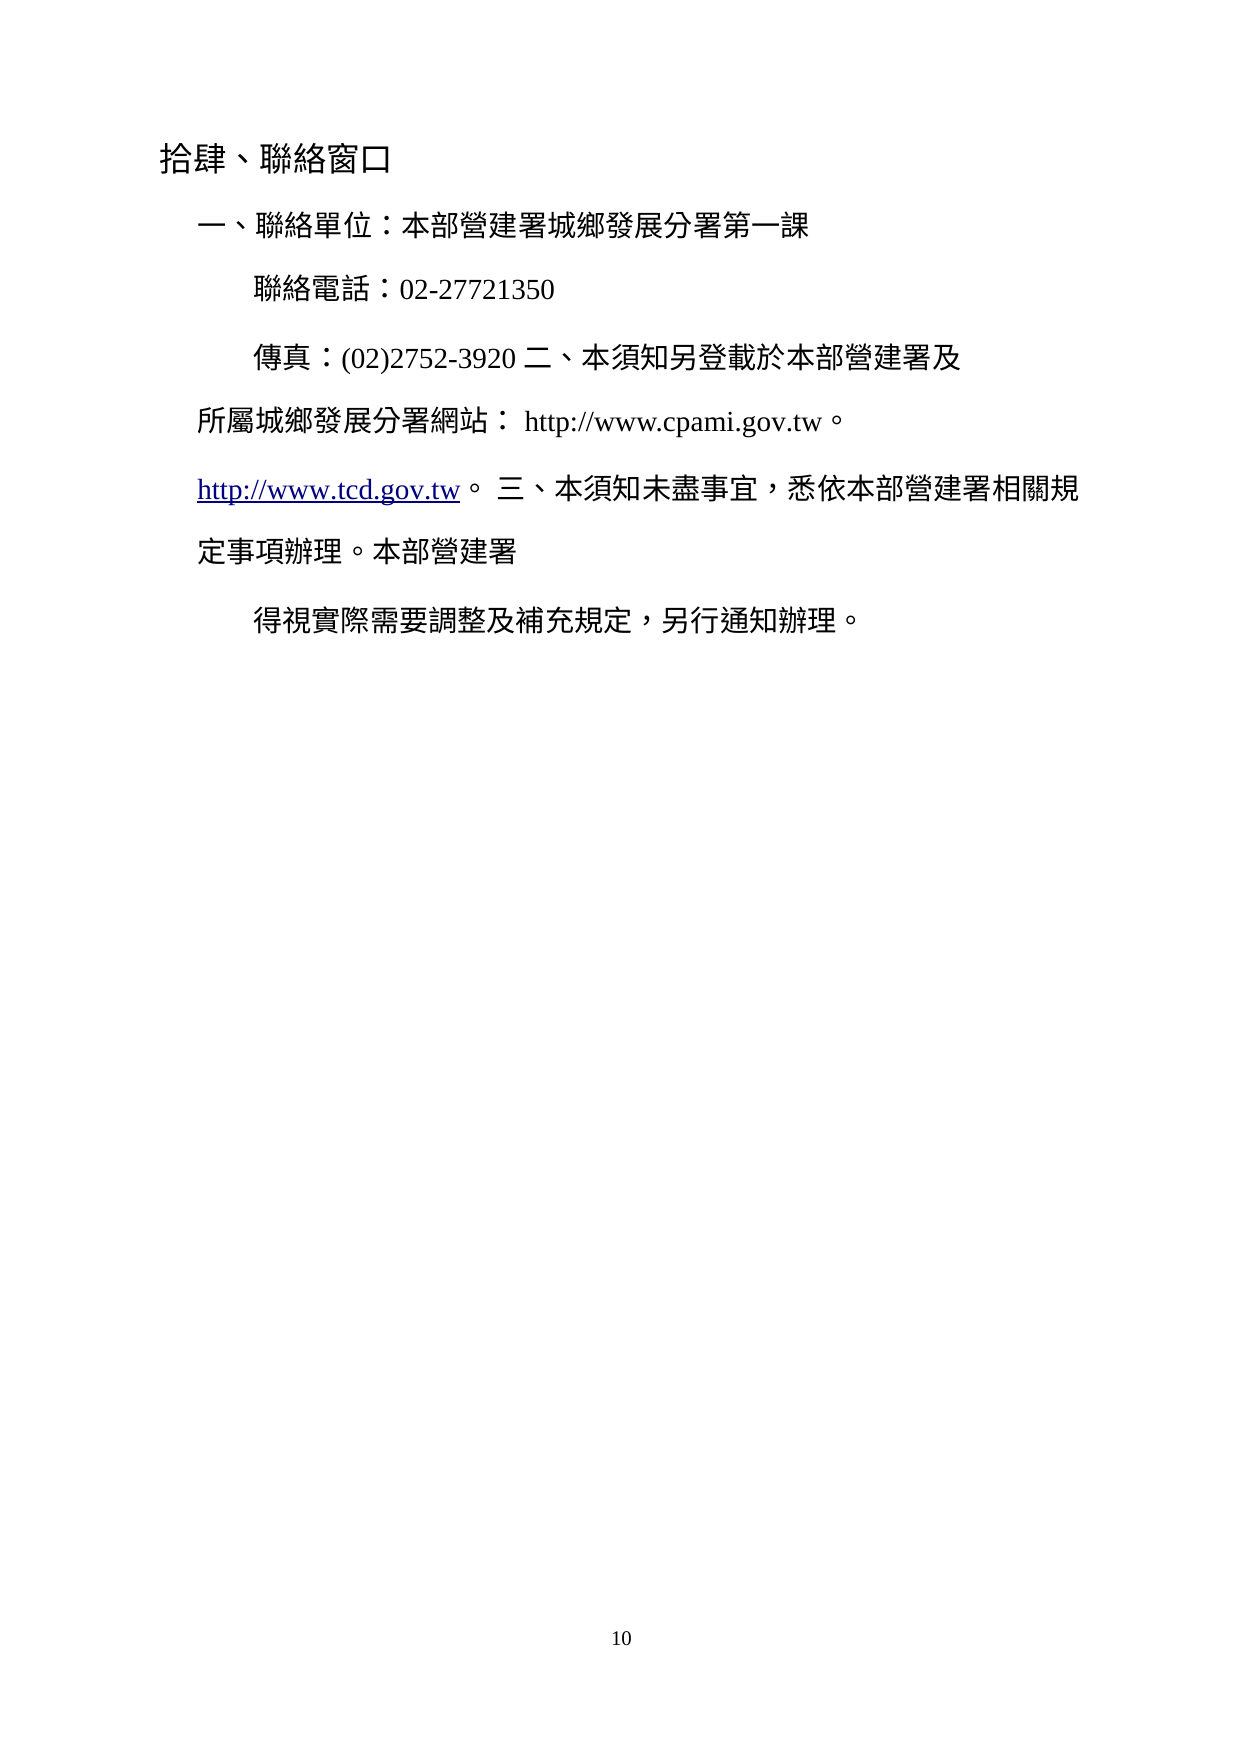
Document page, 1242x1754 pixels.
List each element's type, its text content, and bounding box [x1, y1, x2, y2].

text 得視實際需要調整及補充規定，另行通知辦理。 [253, 597, 1112, 639]
text 傳真：(02)2752-3920 二、本須知另登載於本部營建署及所屬城鄉發展分署網站： http://www.cpami.gov.tw。 [197, 334, 964, 439]
text 一、聯絡單位：本部營建署城鄉發展分署第一課 聯絡電話：02-27721350 [197, 203, 818, 308]
text http://www.tcd.gov.tw。 三、本須知未盡事宜，悉依本部營建署相關規定事項辦理。本部營建署 [197, 466, 1107, 571]
text 拾肆、聯絡窗口 [159, 135, 1112, 180]
